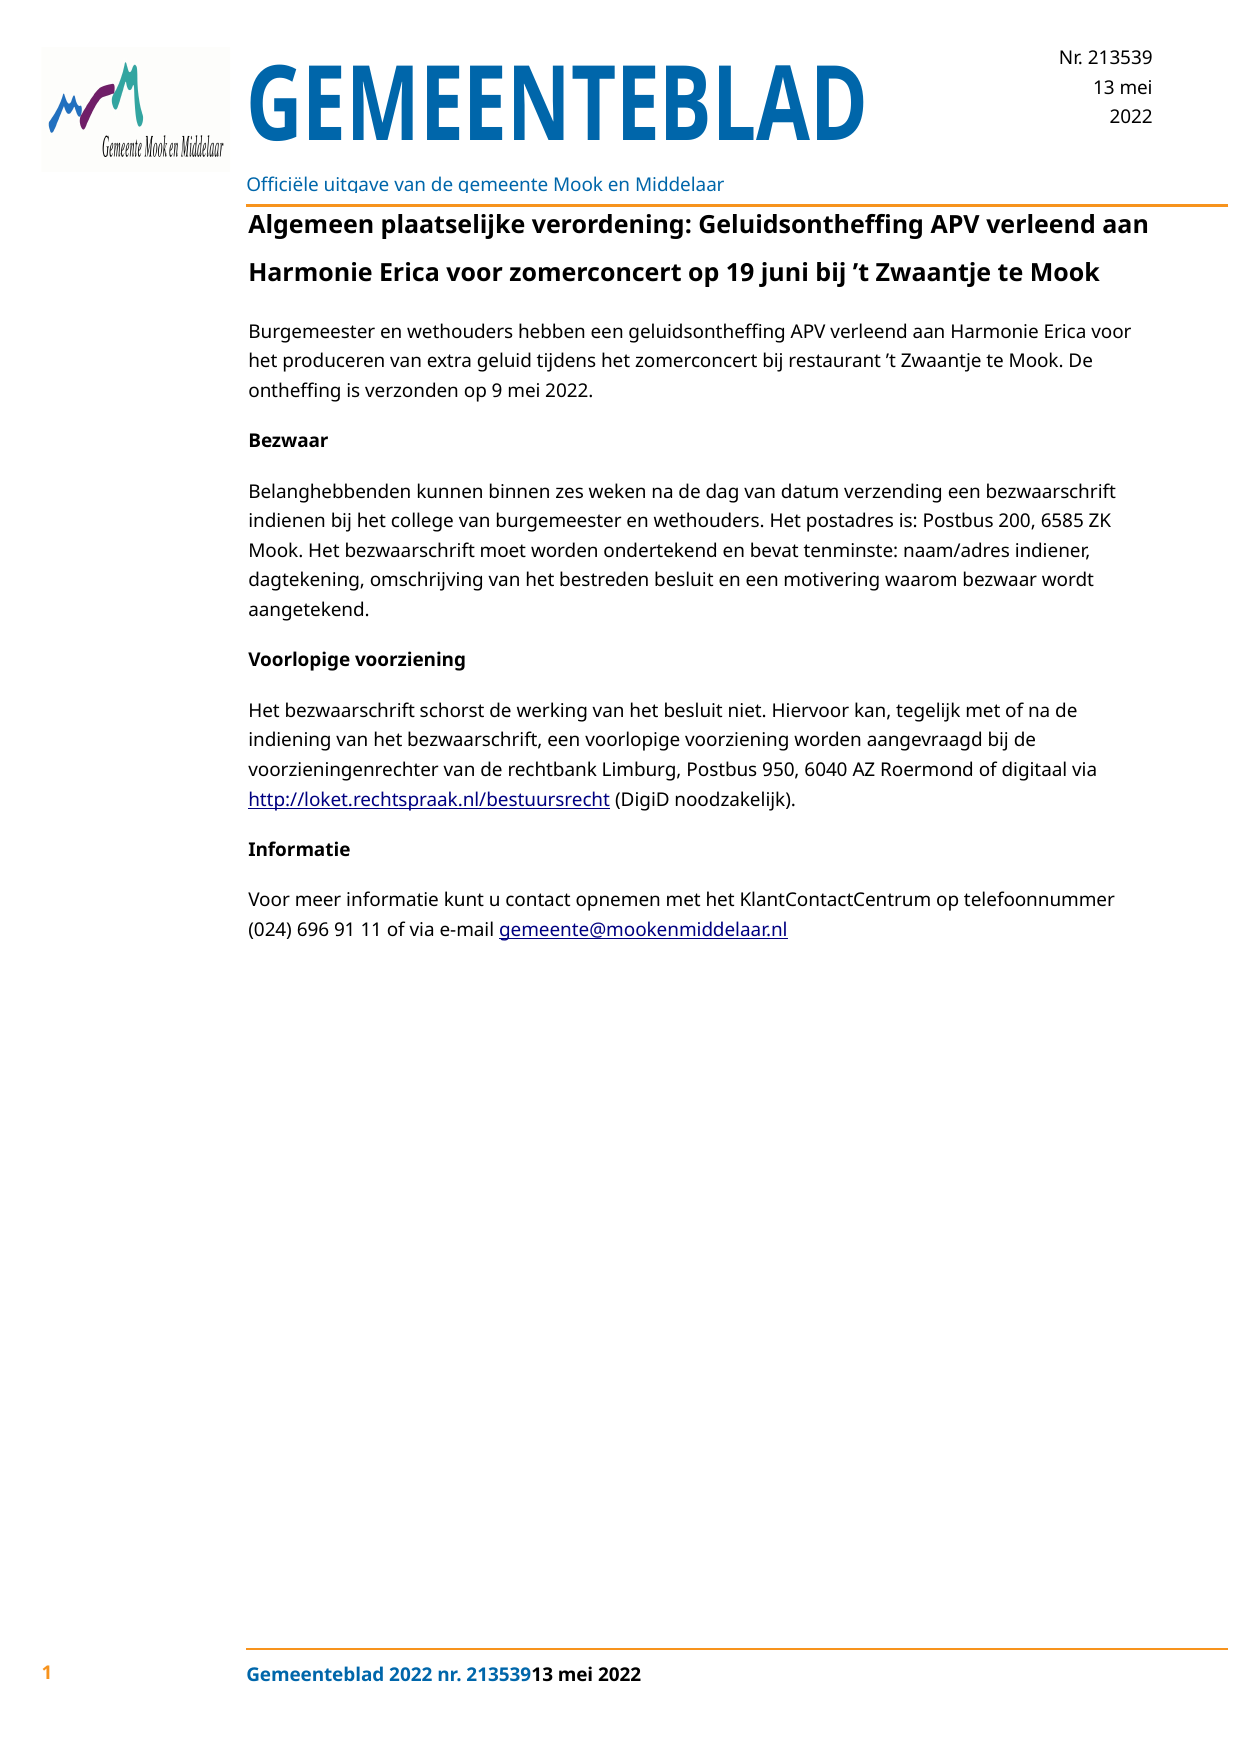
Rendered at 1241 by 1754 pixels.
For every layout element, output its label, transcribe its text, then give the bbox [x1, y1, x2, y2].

text Burgemeester en wethouders hebben een geluidsontheffing APV verleend aan Harmonie Erica voor het produceren van extra geluid tijdens het zomerconcert bij restaurant ’t Zwaantje te Mook. De ontheffing is verzonden op 9 mei 2022. [248, 318, 1152, 403]
text Algemeen plaatselijke verordening: Geluidsontheffing APV verleend aan Harmonie Erica voor zomerconcert op 19 juni bij ’t Zwaantje te Mook [248, 207, 1152, 288]
text Informatie [248, 836, 1152, 862]
text Bezwaar [248, 427, 1152, 453]
picture [41, 47, 231, 172]
text Het bezwaarschrift schorst de werking van het besluit niet. Hiervoor kan, tegelijk met of na de indiening van het bezwaarschrift, een voorlopige voorziening worden aangevraagd bij de voorzieningenrechter van de rechtbank Limburg, Postbus 950, 6040 AZ Roermond of digitaal via http://loket.rechtspraak.nl/bestuursrecht (DigiD noodzakelijk). [248, 697, 1152, 812]
text Voor meer informatie kunt u contact opnemen met het KlantContactCentrum op telefoonnummer (024) 696 91 11 of via e-mail gemeente@mookenmiddelaar.nl [248, 887, 1152, 942]
text Voorlopige voorziening [248, 647, 1152, 672]
text Belanghebbenden kunnen binnen zes weken na de dag van datum verzending een bezwaarschrift indienen bij het college van burgemeester en wethouders. Het postadres is: Postbus 200, 6585 ZK Mook. Het bezwaarschrift moet worden ondertekend en bevat tenminste: naam/adres indiener, dagtekening, omschrijving van het bestreden besluit en een motivering waarom bezwaar wordt aangetekend. [248, 478, 1152, 622]
